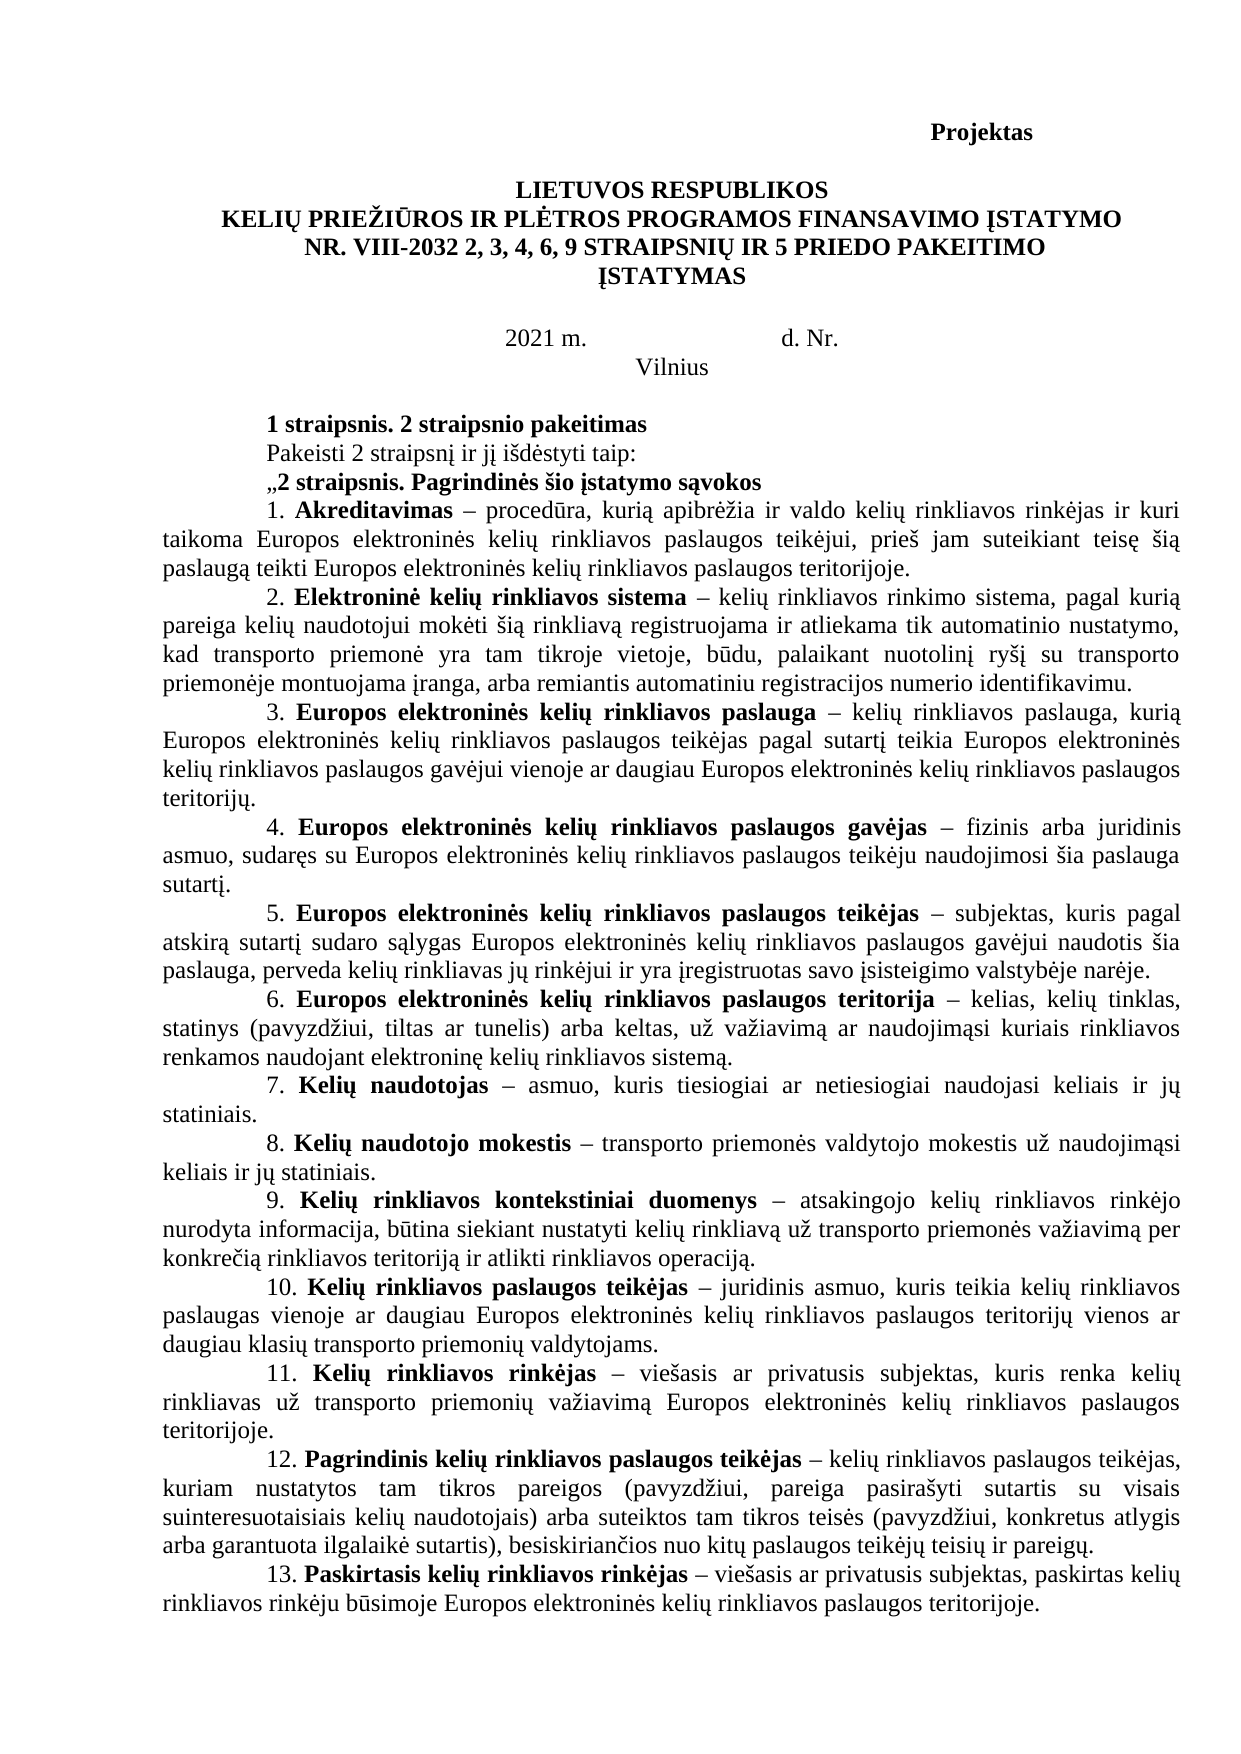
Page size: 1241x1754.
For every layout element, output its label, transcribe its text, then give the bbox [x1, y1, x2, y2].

text 3. Europos elektroninės kelių rinkliavos paslauga – kelių rinkliavos paslauga, kurią Europos elektroninės kelių rinkliavos paslaugos teikėjas pagal sutartį teikia Europos elektroninės kelių rinkliavos paslaugos gavėjui vienoje ar daugiau Europos elektroninės kelių rinkliavos paslaugos teritorijų. [162, 697, 1181, 812]
text 6. Europos elektroninės kelių rinkliavos paslaugos teritorija – kelias, kelių tinklas, statinys (pavyzdžiui, tiltas ar tunelis) arba keltas, už važiavimą ar naudojimąsi kuriais rinkliavos renkamos naudojant elektroninę kelių rinkliavos sistemą. [162, 984, 1181, 1070]
text 2021 m. d. Nr. [162, 323, 1181, 352]
text Pakeisti 2 straipsnį ir jį išdėstyti taip: [251, 438, 1181, 467]
text 2. Elektroninė kelių rinkliavos sistema – kelių rinkliavos rinkimo sistema, pagal kurią pareiga kelių naudotojui mokėti šią rinkliavą registruojama ir atliekama tik automatinio nustatymo, kad transporto priemonė yra tam tikroje vietoje, būdu, palaikant nuotolinį ryšį su transporto priemonėje montuojama įranga, arba remiantis automatiniu registracijos numerio identifikavimu. [162, 582, 1181, 697]
text ĮSTATYMAS [162, 261, 1181, 290]
text 1 straipsnis. 2 straipsnio pakeitimas [162, 409, 1181, 438]
text 7. Kelių naudotojas – asmuo, kuris tiesiogiai ar netiesiogiai naudojasi keliais ir jų statiniais. [162, 1070, 1181, 1128]
text 9. Kelių rinkliavos kontekstiniai duomenys – atsakingojo kelių rinkliavos rinkėjo nurodyta informacija, būtina siekiant nustatyti kelių rinkliavą už transporto priemonės važiavimą per konkrečią rinkliavos teritoriją ir atlikti rinkliavos operaciją. [162, 1185, 1181, 1272]
text LIETUVOS RESPUBLIKOS [162, 175, 1181, 204]
text 11. Kelių rinkliavos rinkėjas – viešasis ar privatusis subjektas, kuris renka kelių rinkliavas už transporto priemonių važiavimą Europos elektroninės kelių rinkliavos paslaugos teritorijoje. [162, 1358, 1181, 1444]
text 1. Akreditavimas – procedūra, kurią apibrėžia ir valdo kelių rinkliavos rinkėjas ir kuri taikoma Europos elektroninės kelių rinkliavos paslaugos teikėjui, prieš jam suteikiant teisę šią paslaugą teikti Europos elektroninės kelių rinkliavos paslaugos teritorijoje. [162, 495, 1181, 582]
text 5. Europos elektroninės kelių rinkliavos paslaugos teikėjas – subjektas, kuris pagal atskirą sutartį sudaro sąlygas Europos elektroninės kelių rinkliavos paslaugos gavėjui naudotis šia paslauga, perveda kelių rinkliavas jų rinkėjui ir yra įregistruotas savo įsisteigimo valstybėje narėje. [162, 898, 1181, 984]
text Vilnius [162, 352, 1181, 380]
text 12. Pagrindinis kelių rinkliavos paslaugos teikėjas – kelių rinkliavos paslaugos teikėjas, kuriam nustatytos tam tikros pareigos (pavyzdžiui, pareiga pasirašyti sutartis su visais suinteresuotaisiais kelių naudotojais) arba suteiktos tam tikros teisės (pavyzdžiui, konkretus atlygis arba garantuota ilgalaikė sutartis), besiskiriančios nuo kitų paslaugos teikėjų teisių ir pareigų. [162, 1444, 1181, 1559]
text Projektas [930, 117, 1181, 146]
text KELIŲ PRIEŽIŪROS IR PLĖTROS PROGRAMOS FINANSAVIMO ĮSTATYMO NR. VIII-2032 2, 3, 4, 6, 9 STRAIPSNIŲ IR 5 PRIEDO PAKEITIMO [162, 204, 1181, 261]
text 8. Kelių naudotojo mokestis – transporto priemonės valdytojo mokestis už naudojimąsi keliais ir jų statiniais. [162, 1128, 1181, 1185]
text 13. Paskirtasis kelių rinkliavos rinkėjas – viešasis ar privatusis subjektas, paskirtas kelių rinkliavos rinkėju būsimoje Europos elektroninės kelių rinkliavos paslaugos teritorijoje. [162, 1559, 1181, 1617]
text 10. Kelių rinkliavos paslaugos teikėjas – juridinis asmuo, kuris teikia kelių rinkliavos paslaugas vienoje ar daugiau Europos elektroninės kelių rinkliavos paslaugos teritorijų vienos ar daugiau klasių transporto priemonių valdytojams. [162, 1272, 1181, 1358]
text 4. Europos elektroninės kelių rinkliavos paslaugos gavėjas – fizinis arba juridinis asmuo, sudaręs su Europos elektroninės kelių rinkliavos paslaugos teikėju naudojimosi šia paslauga sutartį. [162, 812, 1181, 898]
text „2 straipsnis. Pagrindinės šio įstatymo sąvokos [251, 467, 1181, 495]
